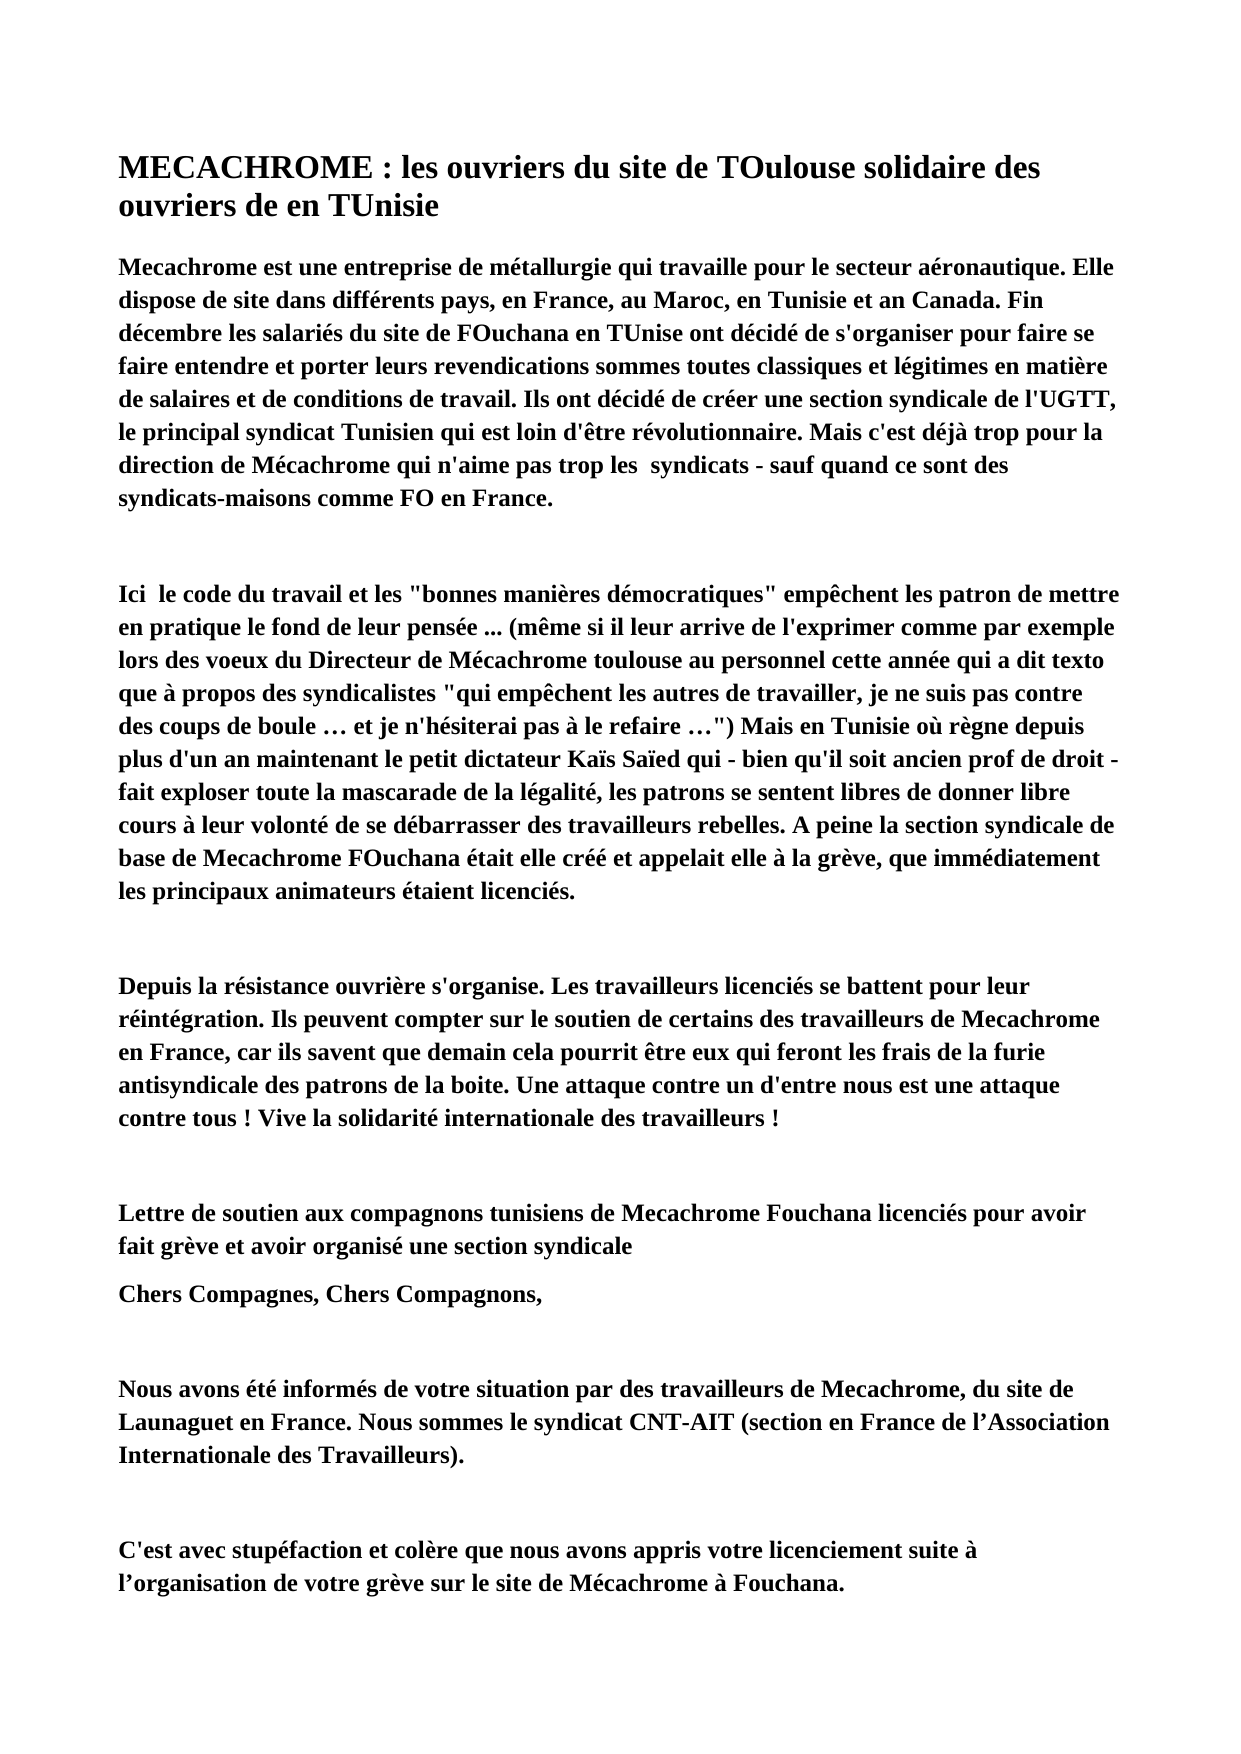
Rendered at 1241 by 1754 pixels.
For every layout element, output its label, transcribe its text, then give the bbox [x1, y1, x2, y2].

text Nous avons été informés de votre situation par des travailleurs de Mecachrome, du site de Launaguet en France. Nous sommes le syndicat CNT-AIT (section en France de l’Association Internationale des Travailleurs). [118, 1374, 1122, 1469]
text Ici le code du travail et les "bonnes manières démocratiques" empêchent les patron de mettre en pratique le fond de leur pensée ... (même si il leur arrive de l'exprimer comme par exemple lors des voeux du Directeur de Mécachrome toulouse au personnel cette année qui a dit texto que à propos des syndicalistes "qui empêchent les autres de travailler, je ne suis pas contre des coups de boule … et je n'hésiterai pas à le refaire …") Mais en Tunisie où règne depuis plus d'un an maintenant le petit dictateur Kaïs Saïed qui - bien qu'il soit ancien prof de droit - fait exploser toute la mascarade de la légalité, les patrons se sentent libres de donner libre cours à leur volonté de se débarrasser des travailleurs rebelles. A peine la section syndicale de base de Mecachrome FOuchana était elle créé et appelait elle à la grève, que immédiatement les principaux animateurs étaient licenciés. [118, 579, 1122, 904]
text Depuis la résistance ouvrière s'organise. Les travailleurs licenciés se battent pour leur réintégration. Ils peuvent compter sur le soutien de certains des travailleurs de Mecachrome en France, car ils savent que demain cela pourrit être eux qui feront les frais de la furie antisyndicale des patrons de la boite. Une attaque contre un d'entre nous est une attaque contre tous ! Vive la solidarité internationale des travailleurs ! [118, 971, 1122, 1132]
text Lettre de soutien aux compagnons tunisiens de Mecachrome Fouchana licenciés pour avoir fait grève et avoir organisé une section syndicale [118, 1198, 1122, 1260]
text Chers Compagnes, Chers Compagnons, [118, 1279, 1122, 1308]
text C'est avec stupéfaction et colère que nous avons appris votre licenciement suite à l’organisation de votre grève sur le site de Mécachrome à Fouchana. [118, 1535, 1122, 1597]
text Mecachrome est une entreprise de métallurgie qui travaille pour le secteur aéronautique. Elle dispose de site dans différents pays, en France, au Maroc, en Tunisie et an Canada. Fin décembre les salariés du site de FOuchana en TUnise ont décidé de s'organiser pour faire se faire entendre et porter leurs revendications sommes toutes classiques et légitimes en matière de salaires et de conditions de travail. Ils ont décidé de créer une section syndicale de l'UGTT, le principal syndicat Tunisien qui est loin d'être révolutionnaire. Mais c'est déjà trop pour la direction de Mécachrome qui n'aime pas trop les syndicats - sauf quand ce sont des syndicats-maisons comme FO en France. [118, 252, 1122, 512]
text MECACHROME : les ouvriers du site de TOulouse solidaire des ouvriers de en TUnisie [118, 147, 1122, 223]
